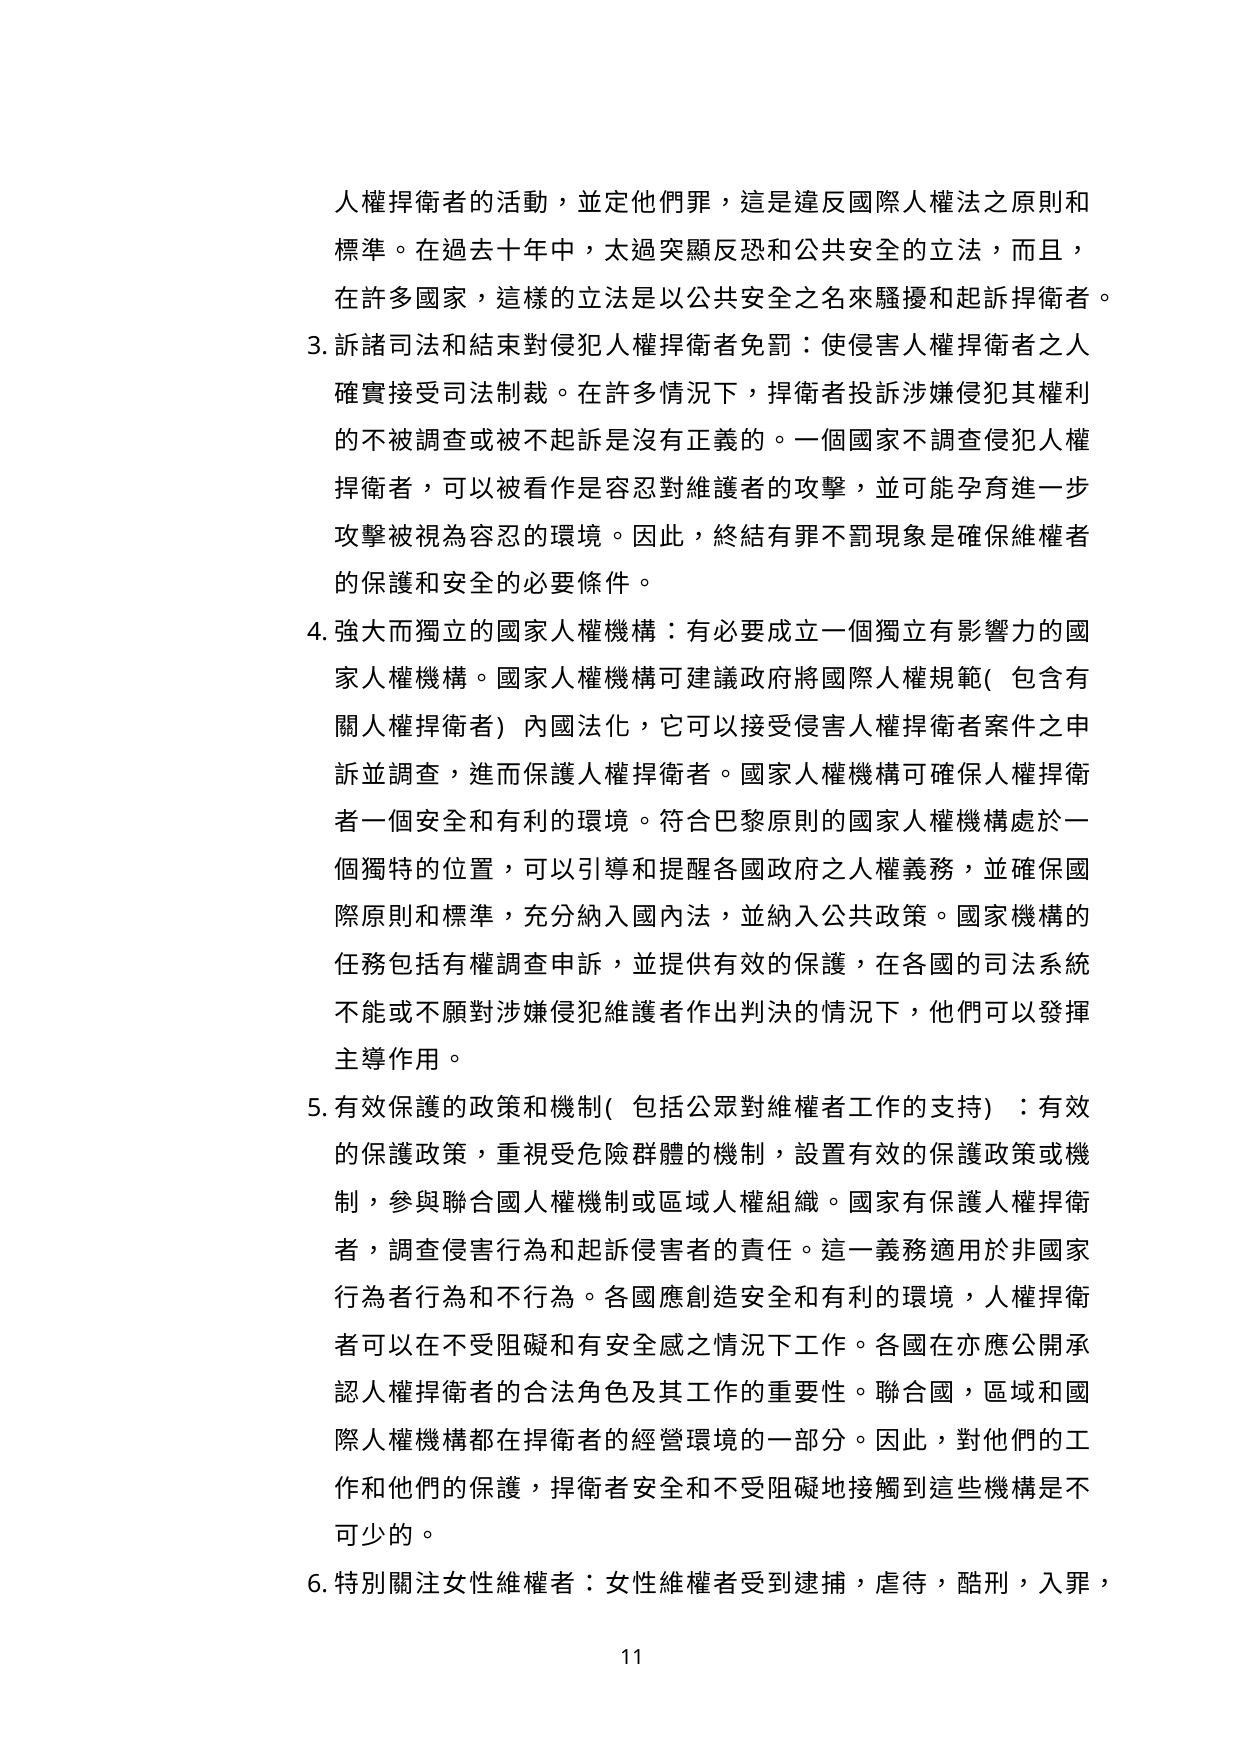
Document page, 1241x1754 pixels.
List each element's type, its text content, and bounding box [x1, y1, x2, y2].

text 2.有利的法律、體制和行政框架：現有之法律及規定保護、支持或授權人權捍衛者均能符合國際人權標準。為人權捍衛者提供一個安全和有利的環境的其中關鍵要素是在各層級都有法律規定，包括行政規定，保護支持並賦予人權捍衛者權利，並符合國際人權法標準。此外，機構框架的形式應是接受和支持的維權者的工作的方式。人權法可以有一個重要的教育作用，在這樣的法律顯示對於一個特定的社會立場的價值。通過法律明確保證在人權捍衛者宣言的權利是至關重要的，因為它有助於建立一個有利的環境並給予這些權利的合法性。此外，這些法律可能有助於建立更廣泛為實現這些權利所需要的社會支持。在一些國家，立法用遏制人權捍衛者的活動，並定他們罪，這是違反國際人權法之原則和標準。在過去十年中，太過突顯反恐和公共安全的立法，而且，在許多國家，這樣的立法是以公共安全之名來騷擾和起訴捍衛者。 [171, 177, 1092, 320]
text 5.有效保護的政策和機制(包括公眾對維權者工作的支持)：有效的保護政策，重視受危險群體的機制，設置有效的保護政策或機制，參與聯合國人權機制或區域人權組織。國家有保護人權捍衛者，調查侵害行為和起訴侵害者的責任。這一義務適用於非國家行為者行為和不行為。各國應創造安全和有利的環境，人權捍衛者可以在不受阻礙和有安全感之情況下工作。各國在亦應公開承認人權捍衛者的合法角色及其工作的重要性。聯合國，區域和國際人權機構都在捍衛者的經營環境的一部分。因此，對他們的工作和他們的保護，捍衛者安全和不受阻礙地接觸到這些機構是不可少的。 [171, 1082, 1092, 1558]
text 4.強大而獨立的國家人權機構：有必要成立一個獨立有影響力的國家人權機構。國家人權機構可建議政府將國際人權規範(包含有關人權捍衛者)內國法化，它可以接受侵害人權捍衛者案件之申訴並調查，進而保護人權捍衛者。國家人權機構可確保人權捍衛者一個安全和有利的環境。符合巴黎原則的國家人權機構處於一個獨特的位置，可以引導和提醒各國政府之人權義務，並確保國際原則和標準，充分納入國內法，並納入公共政策。國家機構的任務包括有權調查申訴，並提供有效的保護，在各國的司法系統不能或不願對涉嫌侵犯維護者作出判決的情況下，他們可以發揮主導作用。 [171, 606, 1092, 1082]
text 6.特別關注女性維權者：女性維權者受到逮捕，虐待，酷刑，入罪，無端的司法程序，污名化，攻擊，威脅（包括死亡威脅），性暴力和殺害。此外，在許多情況下，婦女維權者的家屬也成為目標。包括那些從事有關褻瀆宗教立法，及從事有關性與生殖權利公共道德立法之女性人權捍衛者。相較於男性的捍衛者，女性維權更在遭受某種形式的暴力，以及偏見、排斥和拒絕的危險。 [169, 1558, 1092, 1605]
text 3.訴諸司法和結束對侵犯人權捍衛者免罰：使侵害人權捍衛者之人確實接受司法制裁。在許多情況下，捍衛者投訴涉嫌侵犯其權利的不被調查或被不起訴是沒有正義的。一個國家不調查侵犯人權捍衛者，可以被看作是容忍對維護者的攻擊，並可能孕育進一步攻擊被視為容忍的環境。因此，終結有罪不罰現象是確保維權者的保護和安全的必要條件。 [171, 320, 1092, 606]
